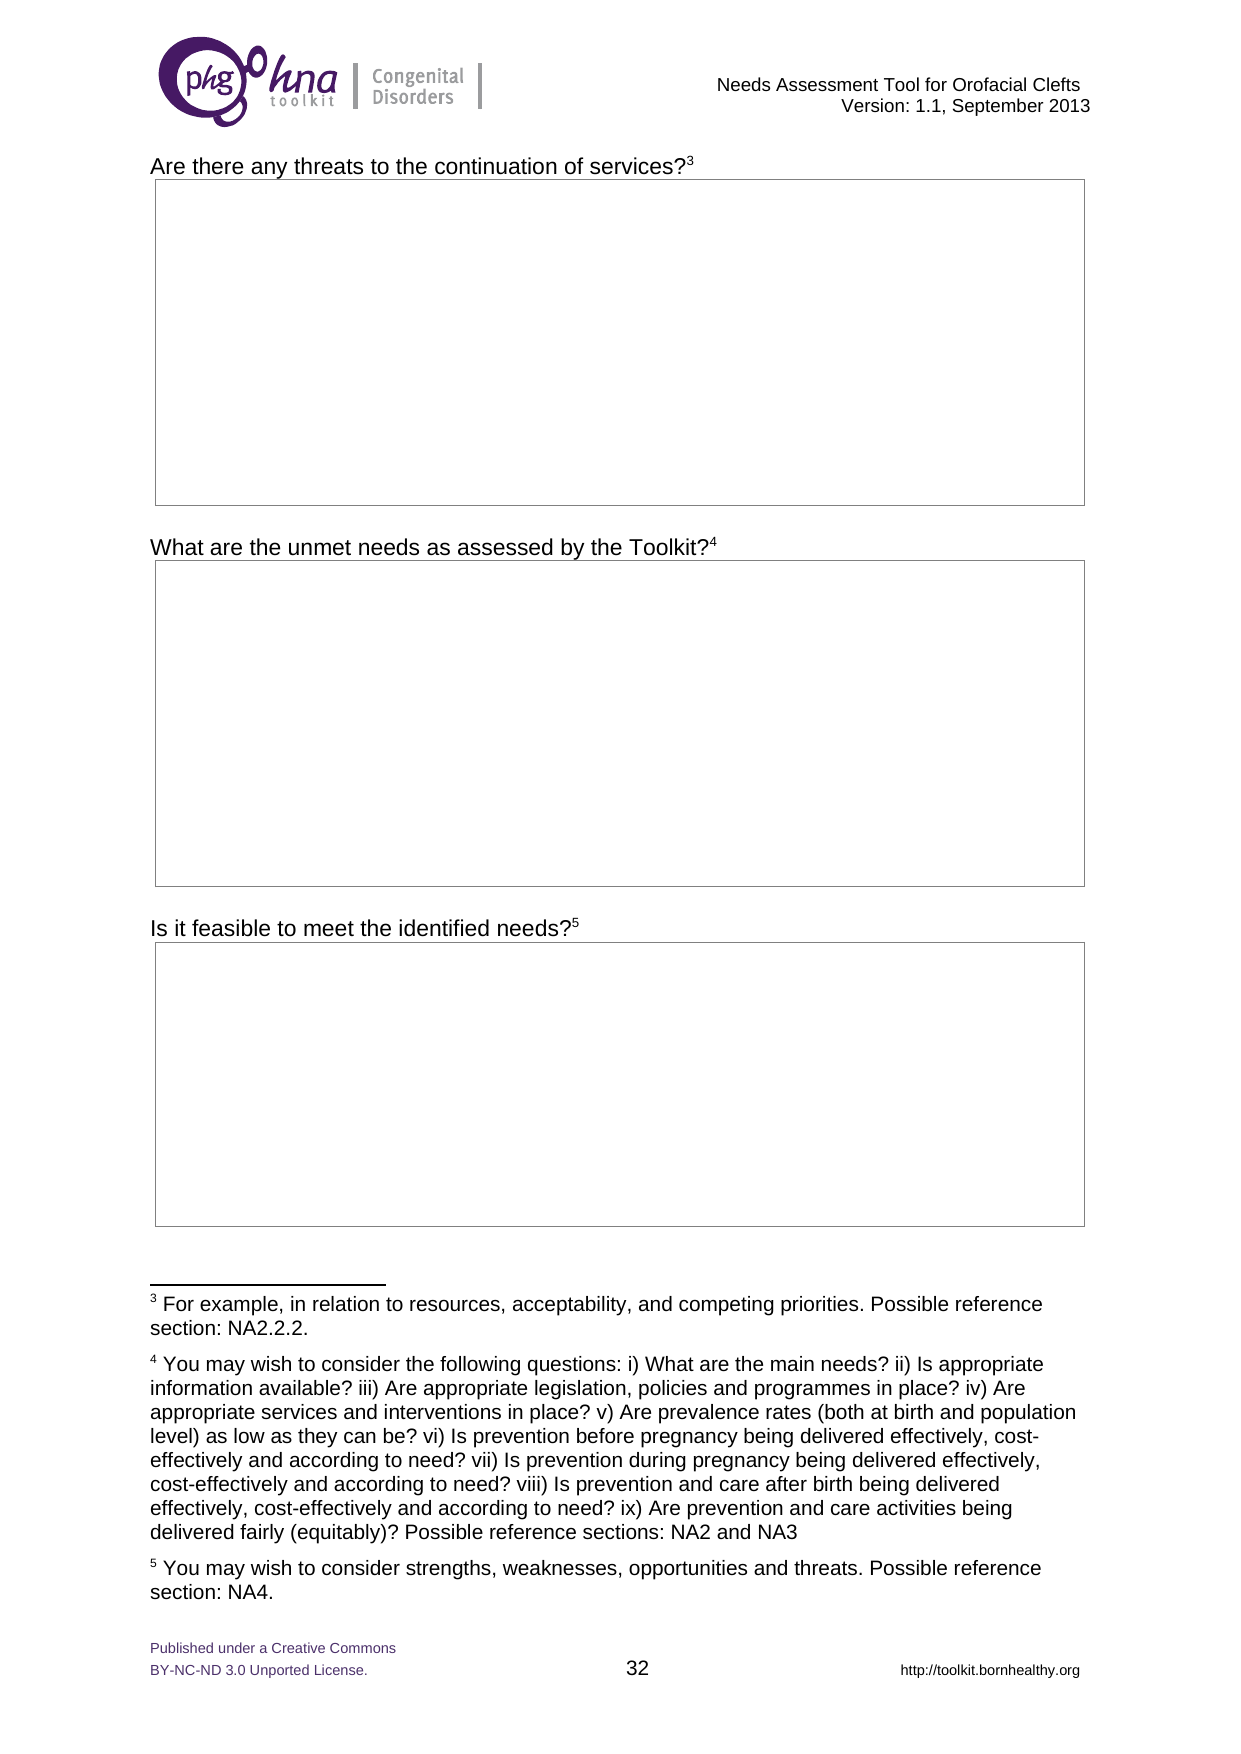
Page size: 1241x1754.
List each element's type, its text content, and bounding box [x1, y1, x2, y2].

subtitle Is it feasible to meet the identified needs? [150, 912, 1090, 942]
text You may wish to consider the following questions: i) What are the main needs? ii) Is appropriate information available? iii) Are appropriate legislation, policies and programmes in place? iv) Are appropriate services and interventions in place? v) Are prevalence rates (both at birth and population level) as low as they can be? vi) Is prevention before pregnancy being delivered effectively, cost-effectively and according to need? vii) Is prevention during pregnancy being delivered effectively, cost-effectively and according to need? viii) Is prevention and care after birth being delivered effectively, cost-effectively and according to need? ix) Are prevention and care activities being delivered fairly (equitably)? Possible reference sections: NA2 and NA3 [150, 1352, 1090, 1543]
text For example, in relation to resources, acceptability, and competing priorities. Possible reference section: NA2.2.2. [150, 1291, 1090, 1339]
subtitle What are the unmet needs as assessed by the Toolkit? [150, 531, 1090, 560]
subtitle Are there any threats to the continuation of services? [150, 150, 1090, 179]
text You may wish to consider strengths, weaknesses, opportunities and threats. Possible reference section: NA4. [150, 1556, 1090, 1604]
